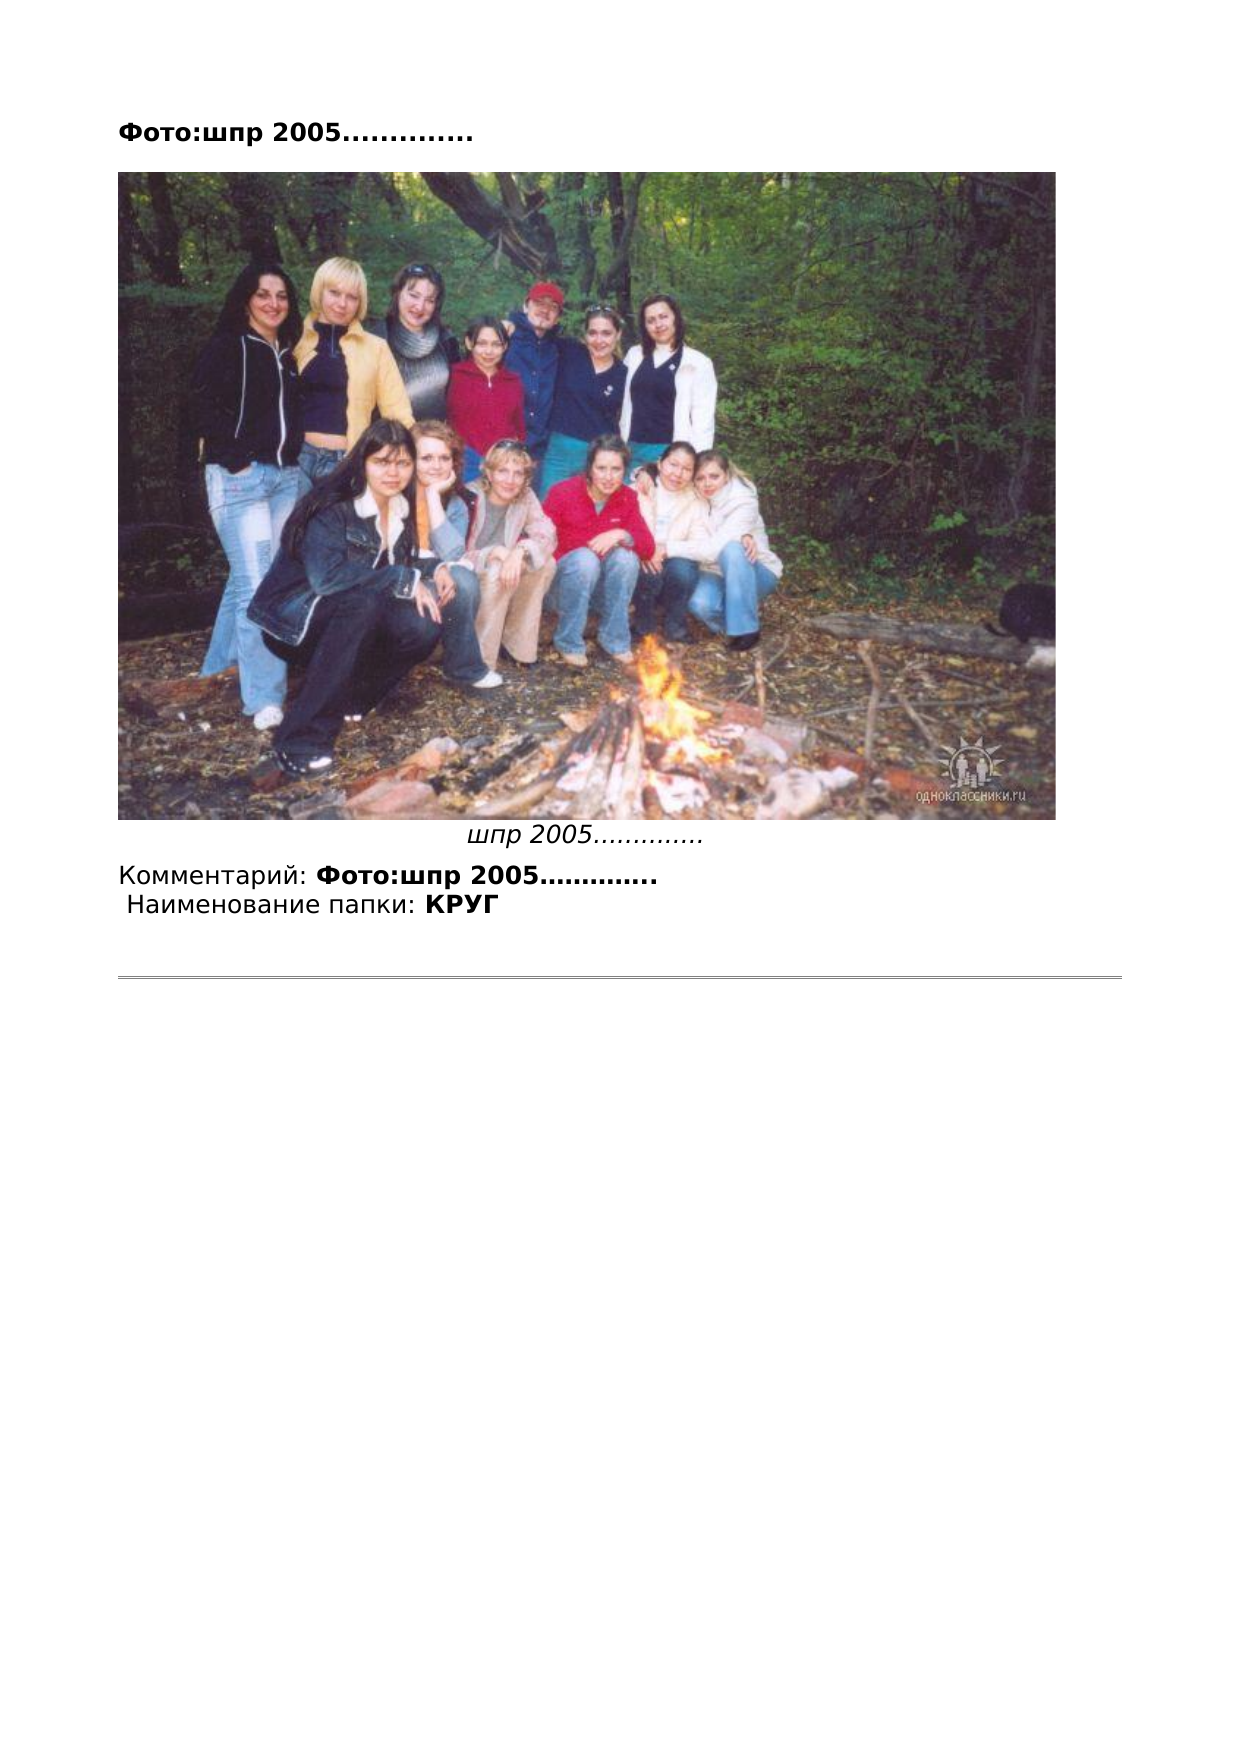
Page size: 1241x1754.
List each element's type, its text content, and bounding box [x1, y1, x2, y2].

text Комментарий: Фото:шпр 2005………….. Наименование папки: КРУГ [118, 861, 1122, 949]
picture [118, 172, 1056, 820]
text шпр 2005.............. [118, 820, 1056, 849]
subtitle Фото:шпр 2005.............. [118, 118, 1122, 147]
